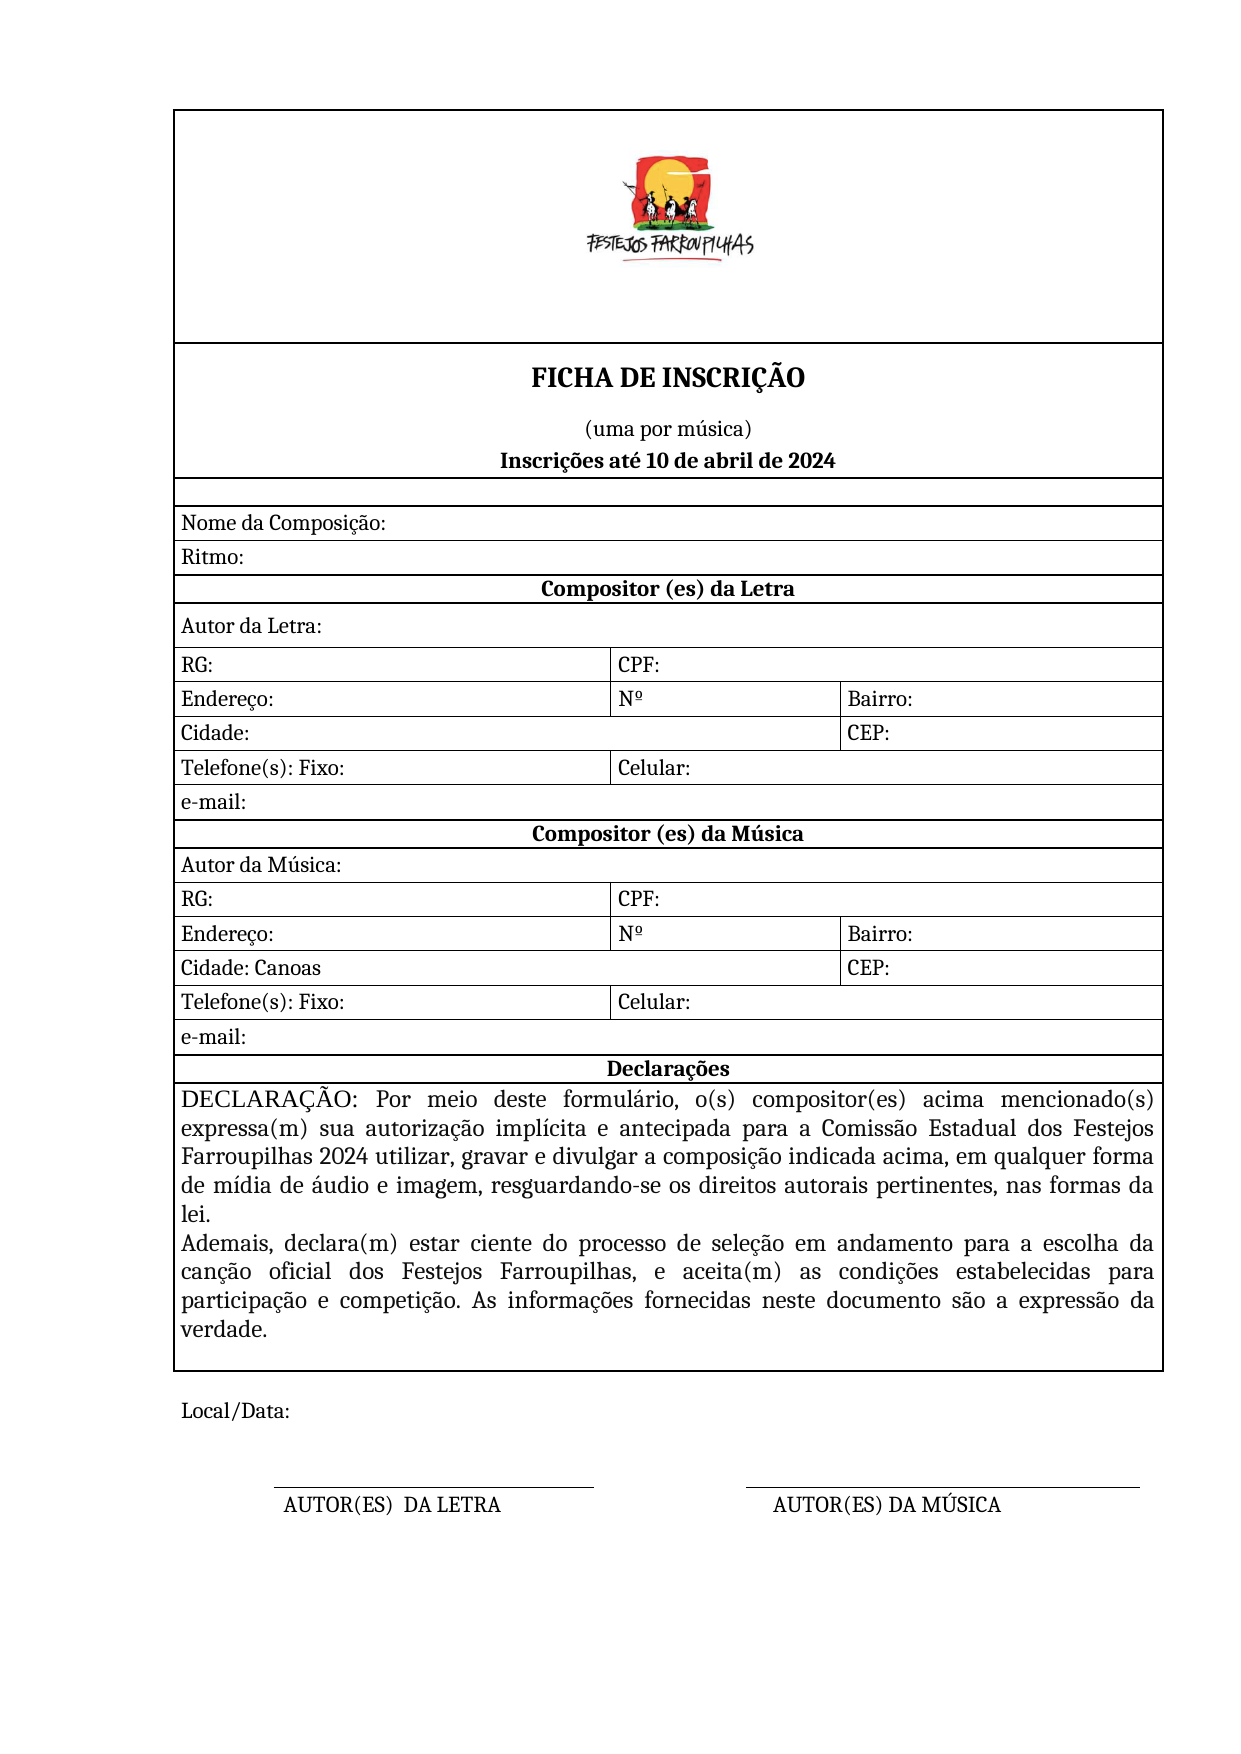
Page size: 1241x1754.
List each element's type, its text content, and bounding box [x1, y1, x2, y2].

table_cell Cidade: [175, 717, 840, 750]
table_cell (uma por música) [175, 413, 1162, 444]
table_cell Compositor (es) da Música [175, 821, 1162, 847]
table_cell [611, 1425, 746, 1456]
table_cell [474, 1425, 546, 1456]
table_cell CEP: [841, 951, 1162, 985]
table_cell [373, 1425, 473, 1456]
table_cell Endereço: [175, 682, 610, 716]
table_cell [174, 1425, 273, 1456]
table_cell [1140, 1456, 1163, 1487]
table_cell Ritmo: [175, 541, 1162, 574]
table_cell [474, 1372, 546, 1393]
table_cell [546, 1372, 594, 1393]
table_cell Declarações [175, 1056, 1162, 1082]
table_cell [373, 1372, 473, 1393]
table_cell CPF: [611, 648, 1162, 681]
table_cell [1140, 1425, 1163, 1456]
table_cell RG: [175, 648, 610, 681]
table_cell [611, 1372, 746, 1393]
table_cell Celular: [611, 986, 1162, 1019]
table_cell [746, 1372, 840, 1393]
table_cell Bairro: [841, 917, 1162, 950]
table_cell Endereço: [175, 917, 610, 950]
table_cell [940, 1372, 1040, 1393]
table_cell CEP: [841, 717, 1162, 750]
table_cell Nome da Composição: [175, 507, 1162, 539]
table_cell Autor da Letra: [175, 604, 1162, 647]
table_cell RG: [175, 883, 610, 916]
table_cell [274, 1456, 594, 1487]
table_cell [940, 1425, 1040, 1456]
table_cell [1040, 1372, 1140, 1393]
table_cell Inscrições até 10 de abril de 2024 [175, 444, 1162, 477]
table_cell [1140, 1372, 1163, 1393]
table_cell [594, 1456, 611, 1487]
table_cell [274, 1372, 373, 1393]
table_cell [274, 1425, 373, 1456]
table_cell [174, 1456, 273, 1487]
table_cell AUTOR(ES) DA LETRA [174, 1487, 611, 1518]
table_cell e-mail: [175, 1020, 1162, 1053]
table_cell DECLARAÇÃO: Por meio deste formulário, o(s) compositor(es) acima mencionado(s) expressa(m) sua autorização implícita e antecipada para a Comissão Estadual dos Festejos Farroupilhas 2024 utilizar, gravar e divulgar a composição indicada acima, em qualquer forma de mídia de áudio e imagem, resguardando-se os direitos autorais pertinentes, nas formas da lei. Ademais, declara(m) estar ciente do processo de seleção em andamento para a escolha da canção oficial dos Festejos Farroupilhas, e aceita(m) as condições estabelecidas para participação e competição. As informações fornecidas neste documento são a expressão da verdade. [175, 1084, 1162, 1370]
table_cell [840, 1425, 940, 1456]
table_cell Bairro: [841, 682, 1162, 716]
table_cell Local/Data: [174, 1393, 1163, 1424]
table_cell [174, 1372, 273, 1393]
table_cell [746, 1425, 840, 1456]
table_header [175, 111, 1162, 342]
table_cell FICHA DE INSCRIÇÃO [175, 344, 1162, 413]
table_cell [840, 1372, 940, 1393]
table_cell [746, 1456, 1140, 1487]
table_cell [594, 1425, 611, 1456]
table_cell Celular: [611, 751, 1162, 784]
table_cell Nº [611, 682, 840, 716]
table_cell CPF: [611, 883, 1162, 916]
picture [571, 111, 766, 304]
table_cell e-mail: [175, 785, 1162, 819]
table_cell Autor da Música: [175, 849, 1162, 882]
table_cell [546, 1425, 594, 1456]
table_cell [1040, 1425, 1140, 1456]
table_cell Telefone(s): Fixo: [175, 986, 610, 1019]
table_cell [175, 479, 1162, 505]
table_cell [611, 1456, 746, 1487]
table_cell Telefone(s): Fixo: [175, 751, 610, 784]
table_cell Nº [611, 917, 840, 950]
table_cell [594, 1372, 611, 1393]
table_cell Cidade: Canoas [175, 951, 840, 985]
table_cell Compositor (es) da Letra [175, 576, 1162, 602]
table_cell AUTOR(ES) DA MÚSICA [611, 1487, 1163, 1518]
